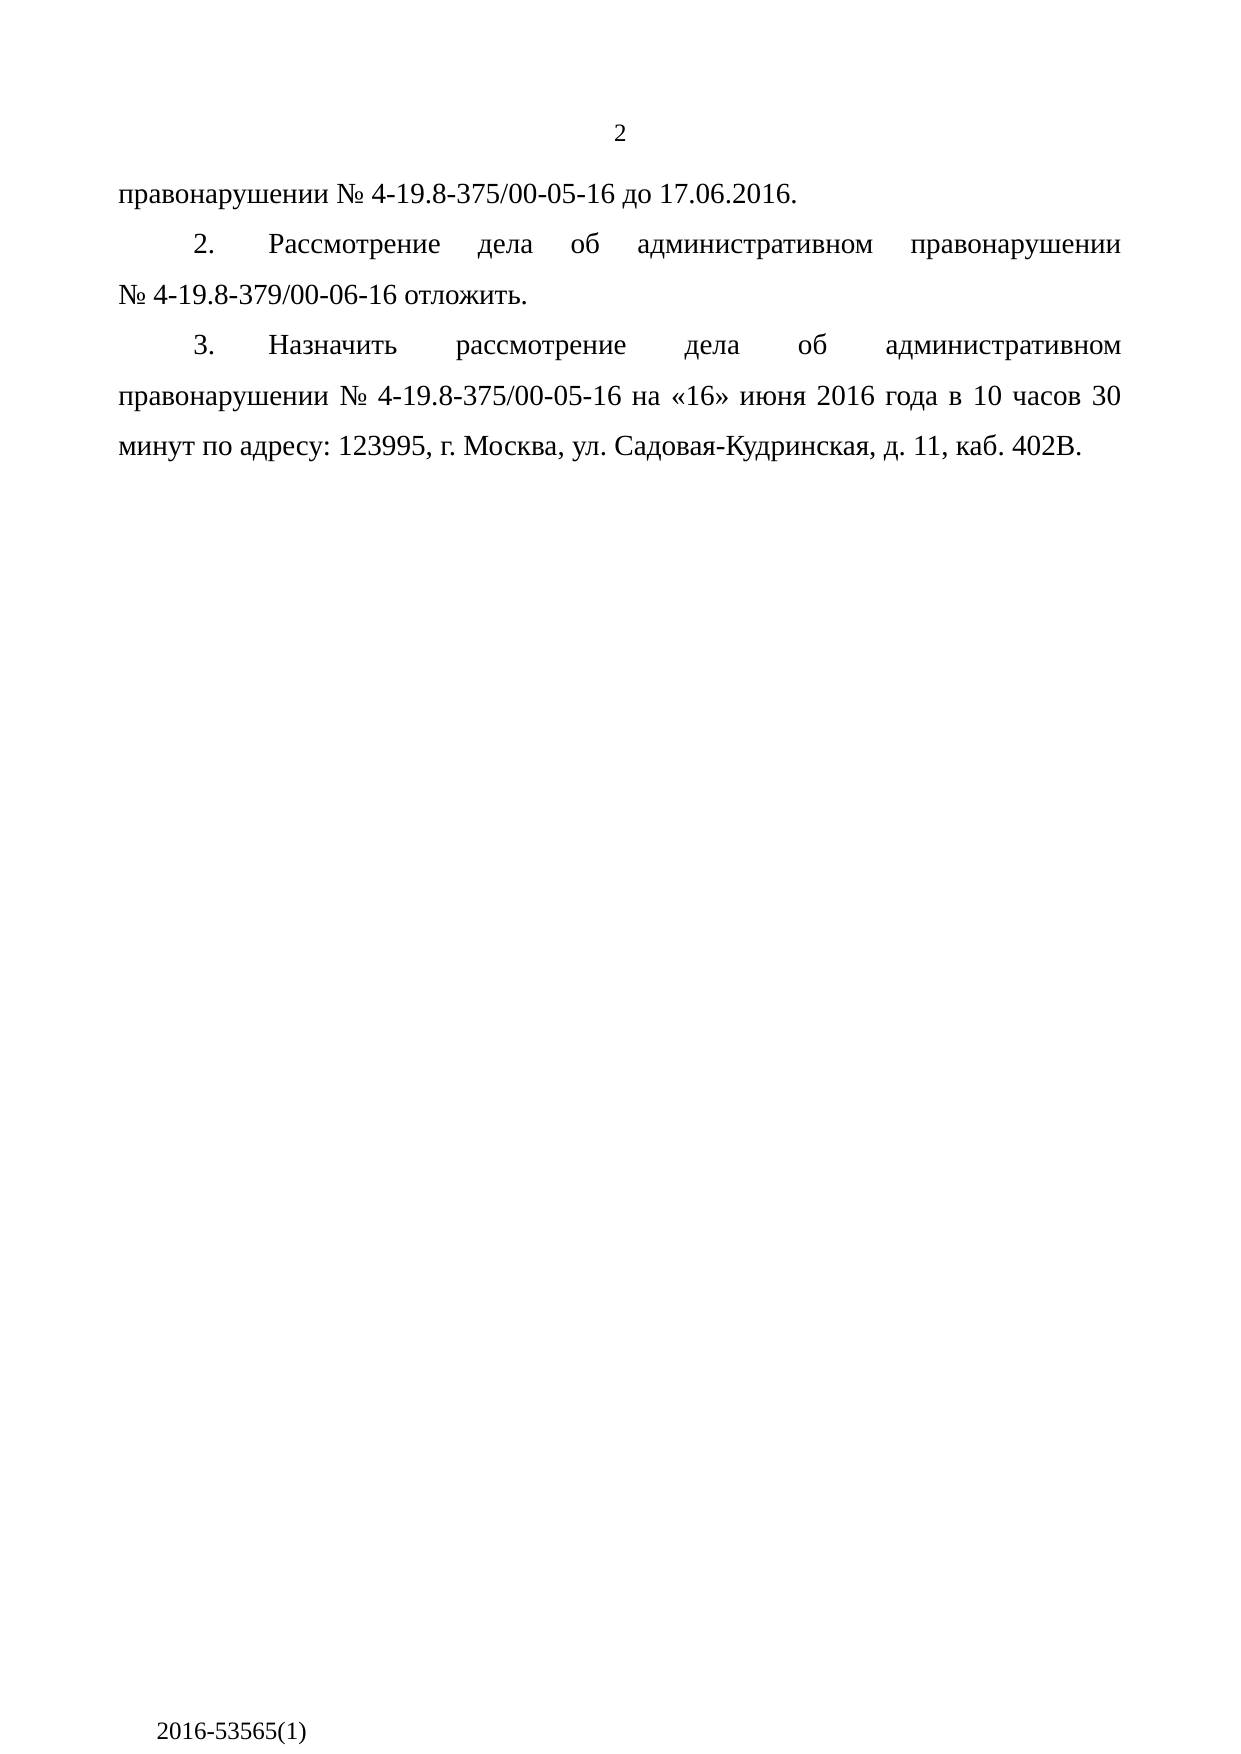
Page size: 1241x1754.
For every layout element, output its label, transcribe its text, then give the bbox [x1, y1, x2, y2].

list Рассмотрение дела об административном правонарушении № 4-19.8-379/00-06-16 отложить. [118, 227, 1122, 311]
list Назначить рассмотрение дела об административном правонарушении № 4-19.8-375/00-05-16 на «16» июня 2016 года в 10 часов 30 минут по адресу: 123995, г. Москва, ул. Садовая-Кудринская, д. 11, каб. 402В. [118, 327, 1122, 461]
list правонарушении № 4-19.8-375/00-05-16 до 17.06.2016. [118, 176, 1122, 210]
